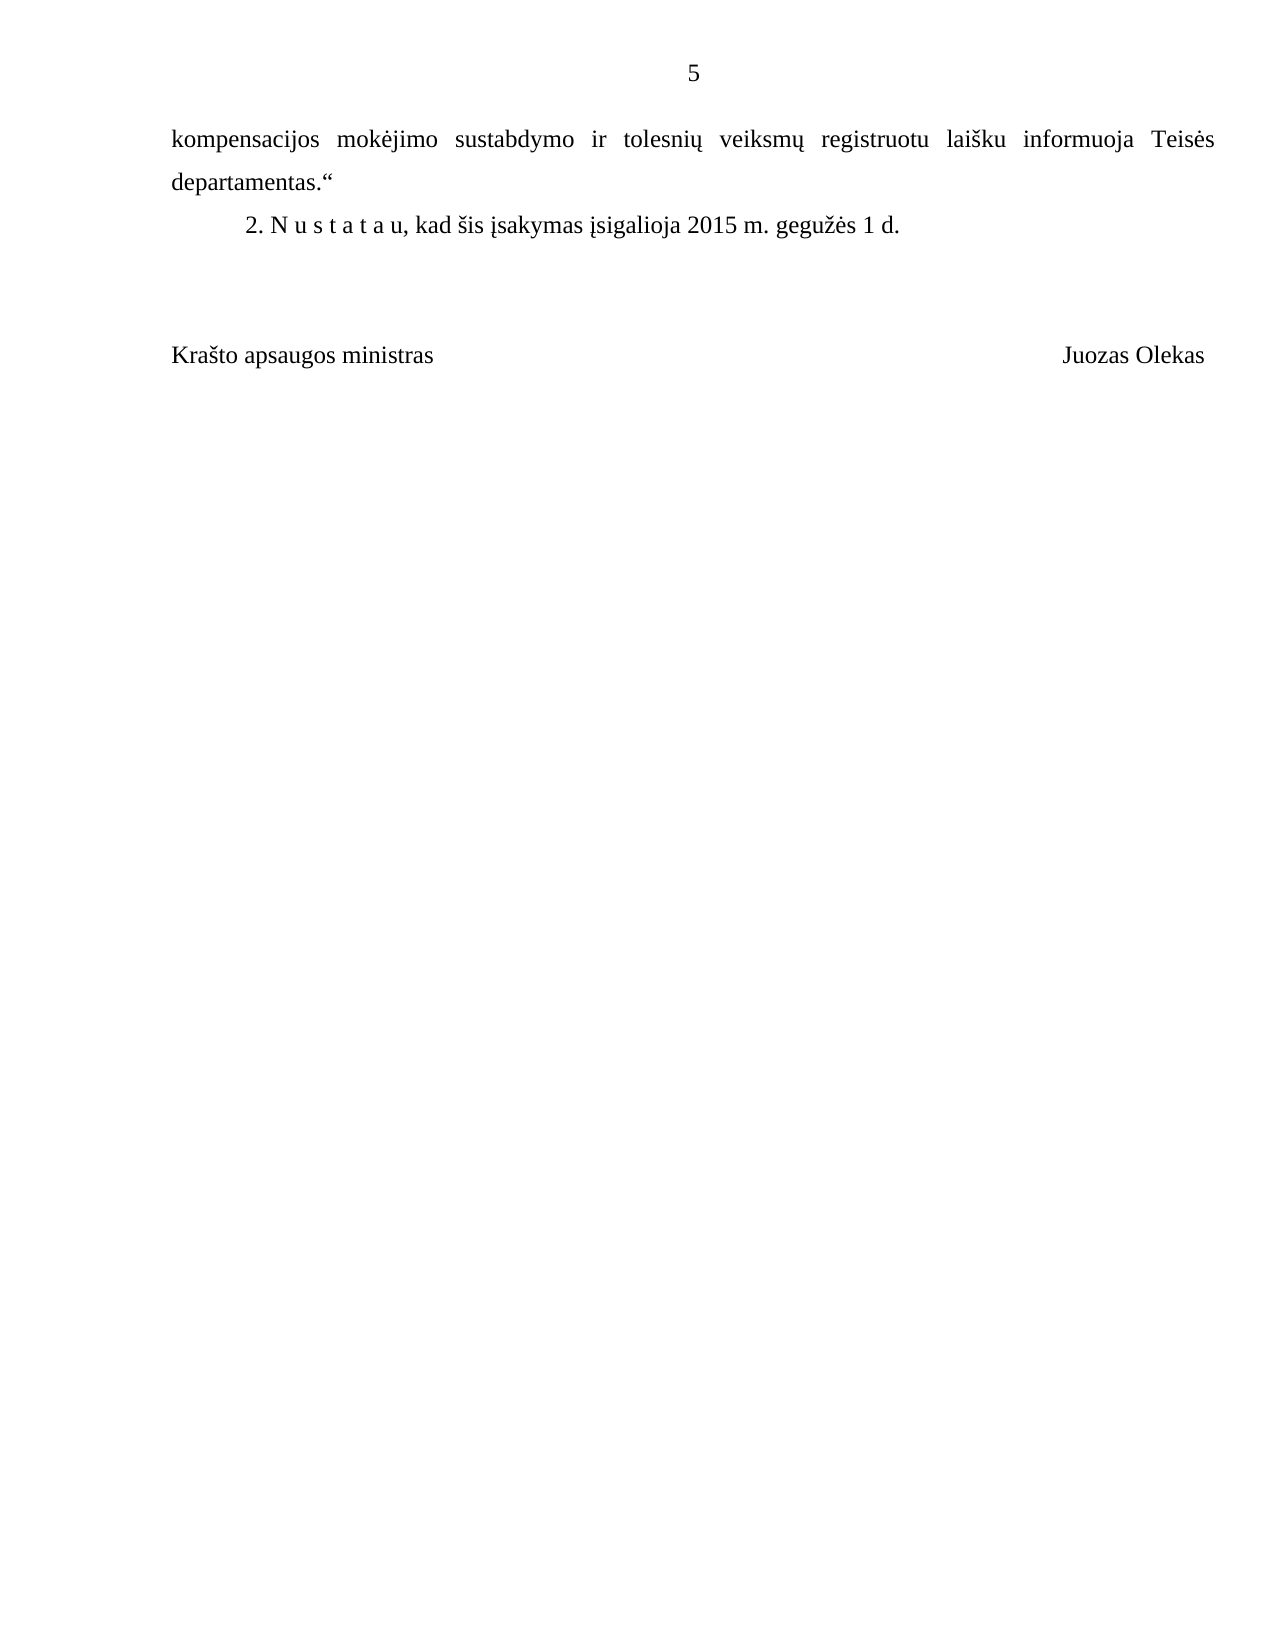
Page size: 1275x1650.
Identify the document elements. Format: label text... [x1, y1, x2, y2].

text kompensacijos mokėjimo sustabdymo ir tolesnių veiksmų registruotu laišku informuoja Teisės departamentas.“ [171, 124, 1216, 196]
text Krašto apsaugos ministras Juozas Olekas [171, 340, 1216, 368]
text 2. N u s t a t a u, kad šis įsakymas įsigalioja 2015 m. gegužės 1 d. [245, 210, 1216, 239]
